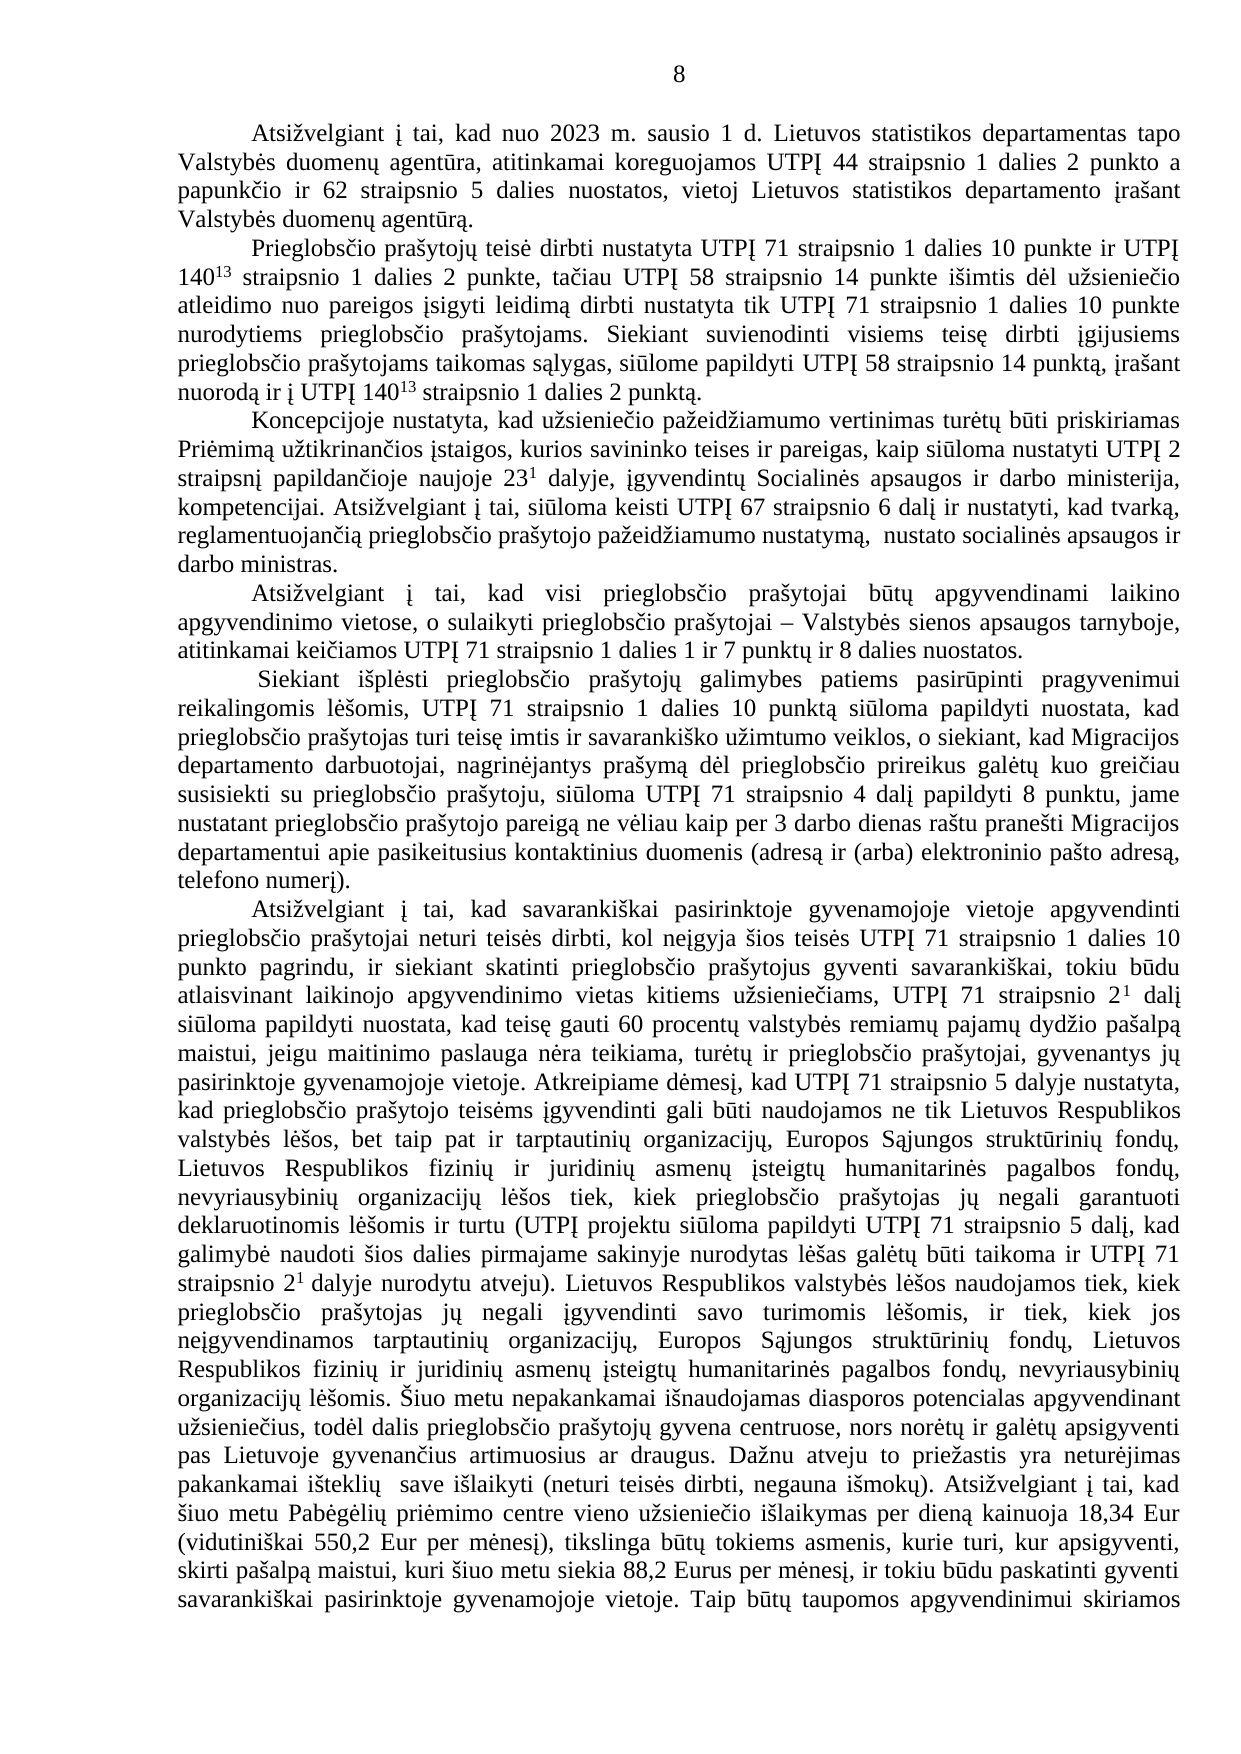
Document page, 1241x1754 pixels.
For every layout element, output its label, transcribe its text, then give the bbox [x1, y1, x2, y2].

text Koncepcijoje nustatyta, kad užsieniečio pažeidžiamumo vertinimas turėtų būti priskiriamas Priėmimą užtikrinančios įstaigos, kurios savininko teises ir pareigas, kaip siūloma nustatyti UTPĮ 2 straipsnį papildančioje naujoje 231 dalyje, įgyvendintų Socialinės apsaugos ir darbo ministerija, kompetencijai. Atsižvelgiant į tai, siūloma keisti UTPĮ 67 straipsnio 6 dalį ir nustatyti, kad tvarką, reglamentuojančią prieglobsčio prašytojo pažeidžiamumo nustatymą, nustato socialinės apsaugos ir darbo ministras. [177, 406, 1181, 578]
text Atsižvelgiant į tai, kad nuo 2023 m. sausio 1 d. Lietuvos statistikos departamentas tapo Valstybės duomenų agentūra, atitinkamai koreguojamos UTPĮ 44 straipsnio 1 dalies 2 punkto a papunkčio ir 62 straipsnio 5 dalies nuostatos, vietoj Lietuvos statistikos departamento įrašant Valstybės duomenų agentūrą. [177, 118, 1181, 233]
text Siekiant išplėsti prieglobsčio prašytojų galimybes patiems pasirūpinti pragyvenimui reikalingomis lėšomis, UTPĮ 71 straipsnio 1 dalies 10 punktą siūloma papildyti nuostata, kad prieglobsčio prašytojas turi teisę imtis ir savarankiško užimtumo veiklos, o siekiant, kad Migracijos departamento darbuotojai, nagrinėjantys prašymą dėl prieglobsčio prireikus galėtų kuo greičiau susisiekti su prieglobsčio prašytoju, siūloma UTPĮ 71 straipsnio 4 dalį papildyti 8 punktu, jame nustatant prieglobsčio prašytojo pareigą ne vėliau kaip per 3 darbo dienas raštu pranešti Migracijos departamentui apie pasikeitusius kontaktinius duomenis (adresą ir (arba) elektroninio pašto adresą, telefono numerį). [177, 664, 1181, 894]
text Atsižvelgiant į tai, kad visi prieglobsčio prašytojai būtų apgyvendinami laikino apgyvendinimo vietose, o sulaikyti prieglobsčio prašytojai – Valstybės sienos apsaugos tarnyboje, atitinkamai keičiamos UTPĮ 71 straipsnio 1 dalies 1 ir 7 punktų ir 8 dalies nuostatos. [177, 578, 1181, 664]
text Atsižvelgiant į tai, kad savarankiškai pasirinktoje gyvenamojoje vietoje apgyvendinti prieglobsčio prašytojai neturi teisės dirbti, kol neįgyja šios teisės UTPĮ 71 straipsnio 1 dalies 10 punkto pagrindu, ir siekiant skatinti prieglobsčio prašytojus gyventi savarankiškai, tokiu būdu atlaisvinant laikinojo apgyvendinimo vietas kitiems užsieniečiams, UTPĮ 71 straipsnio 21 dalį siūloma papildyti nuostata, kad teisę gauti 60 procentų valstybės remiamų pajamų dydžio pašalpą maistui, jeigu maitinimo paslauga nėra teikiama, turėtų ir prieglobsčio prašytojai, gyvenantys jų pasirinktoje gyvenamojoje vietoje. Atkreipiame dėmesį, kad UTPĮ 71 straipsnio 5 dalyje nustatyta, kad prieglobsčio prašytojo teisėms įgyvendinti gali būti naudojamos ne tik Lietuvos Respublikos valstybės lėšos, bet taip pat ir tarptautinių organizacijų, Europos Sąjungos struktūrinių fondų, Lietuvos Respublikos fizinių ir juridinių asmenų įsteigtų humanitarinės pagalbos fondų, nevyriausybinių organizacijų lėšos tiek, kiek prieglobsčio prašytojas jų negali garantuoti deklaruotinomis lėšomis ir turtu (UTPĮ projektu siūloma papildyti UTPĮ 71 straipsnio 5 dalį, kad galimybė naudoti šios dalies pirmajame sakinyje nurodytas lėšas galėtų būti taikoma ir UTPĮ 71 straipsnio 21 dalyje nurodytu atveju). Lietuvos Respublikos valstybės lėšos naudojamos tiek, kiek prieglobsčio prašytojas jų negali įgyvendinti savo turimomis lėšomis, ir tiek, kiek jos neįgyvendinamos tarptautinių organizacijų, Europos Sąjungos struktūrinių fondų, Lietuvos Respublikos fizinių ir juridinių asmenų įsteigtų humanitarinės pagalbos fondų, nevyriausybinių organizacijų lėšomis. Šiuo metu nepakankamai išnaudojamas diasporos potencialas apgyvendinant užsieniečius, todėl dalis prieglobsčio prašytojų gyvena centruose, nors norėtų ir galėtų apsigyventi pas Lietuvoje gyvenančius artimuosius ar draugus. Dažnu atveju to priežastis yra neturėjimas pakankamai išteklių save išlaikyti (neturi teisės dirbti, negauna išmokų). Atsižvelgiant į tai, kad šiuo metu Pabėgėlių priėmimo centre vieno užsieniečio išlaikymas per dieną kainuoja 18,34 Eur (vidutiniškai 550,2 Eur per mėnesį), tikslinga būtų tokiems asmenis, kurie turi, kur apsigyventi, skirti pašalpą maistui, kuri šiuo metu siekia 88,2 Eurus per mėnesį, ir tokiu būdu paskatinti gyventi savarankiškai pasirinktoje gyvenamojoje vietoje. Taip būtų taupomos apgyvendinimui skiriamos [177, 894, 1181, 1613]
text Prieglobsčio prašytojų teisė dirbti nustatyta UTPĮ 71 straipsnio 1 dalies 10 punkte ir UTPĮ 14013 straipsnio 1 dalies 2 punkte, tačiau UTPĮ 58 straipsnio 14 punkte išimtis dėl užsieniečio atleidimo nuo pareigos įsigyti leidimą dirbti nustatyta tik UTPĮ 71 straipsnio 1 dalies 10 punkte nurodytiems prieglobsčio prašytojams. Siekiant suvienodinti visiems teisę dirbti įgijusiems prieglobsčio prašytojams taikomas sąlygas, siūlome papildyti UTPĮ 58 straipsnio 14 punktą, įrašant nuorodą ir į UTPĮ 14013 straipsnio 1 dalies 2 punktą. [177, 233, 1181, 406]
